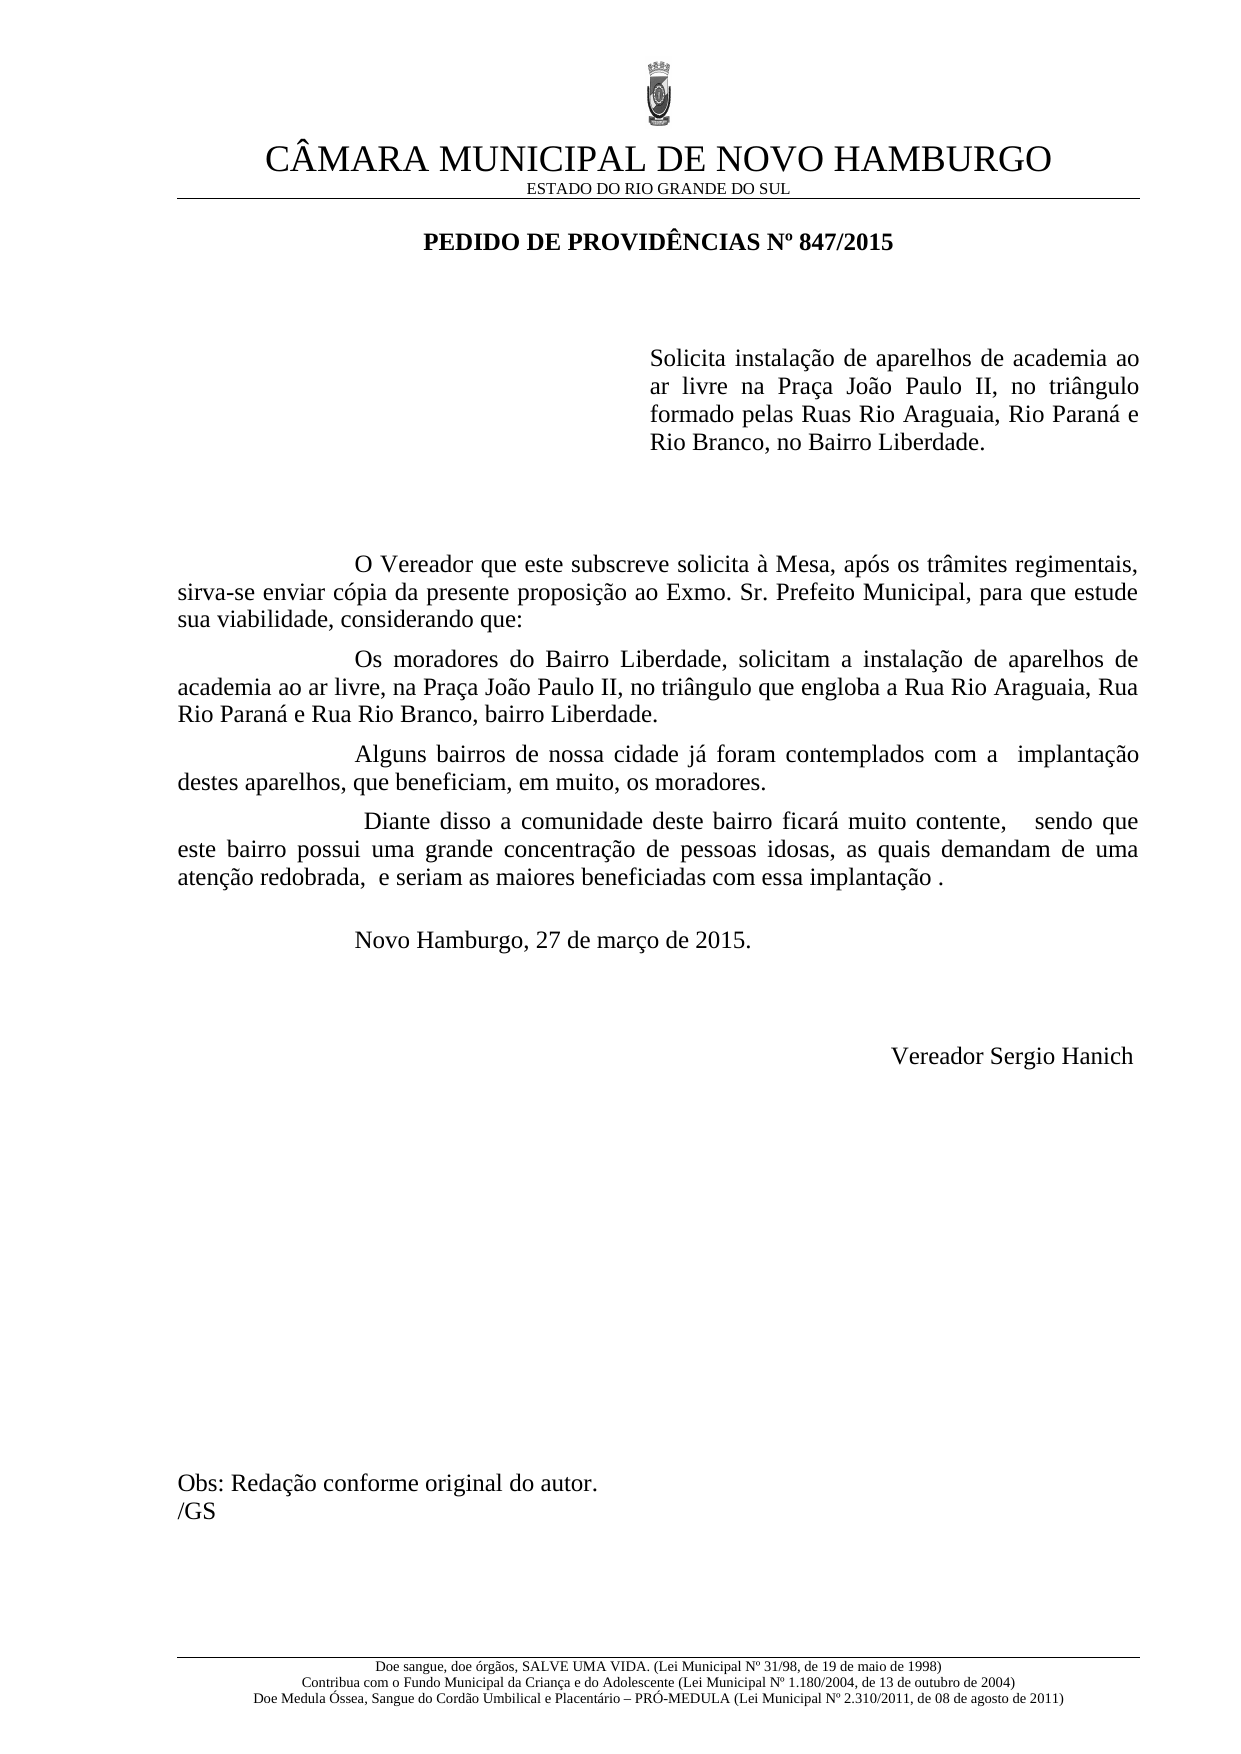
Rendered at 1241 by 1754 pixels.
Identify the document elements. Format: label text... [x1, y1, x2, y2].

text O Vereador que este subscreve solicita à Mesa, após os trâmites regimentais, sirva-se enviar cópia da presente proposição ao Exmo. Sr. Prefeito Municipal, para que estude sua viabilidade, considerando que: [177, 550, 1140, 633]
text Vereador Sergio Hanich [177, 1042, 1140, 1070]
text Solicita instalação de aparelhos de academia ao ar livre na Praça João Paulo II, no triângulo formado pelas Ruas Rio Araguaia, Rio Paraná e Rio Branco, no Bairro Liberdade. [649, 344, 1140, 455]
text Os moradores do Bairro Liberdade, solicitam a instalação de aparelhos de academia ao ar livre, na Praça João Paulo II, no triângulo que engloba a Rua Rio Araguaia, Rua Rio Paraná e Rua Rio Branco, bairro Liberdade. [177, 645, 1140, 728]
text PEDIDO DE PROVIDÊNCIAS Nº 847/2015 [177, 228, 1140, 256]
text Alguns bairros de nossa cidade já foram contemplados com a implantação destes aparelhos, que beneficiam, em muito, os moradores. [177, 740, 1140, 795]
text Novo Hamburgo, 27 de março de 2015. [177, 926, 1140, 953]
text Diante disso a comunidade deste bairro ficará muito contente, sendo que este bairro possui uma grande concentração de pessoas idosas, as quais demandam de uma atenção redobrada, e seriam as maiores beneficiadas com essa implantação . [177, 807, 1140, 890]
text /GS [177, 1497, 1140, 1524]
text Obs: Redação conforme original do autor. [177, 1469, 1140, 1497]
